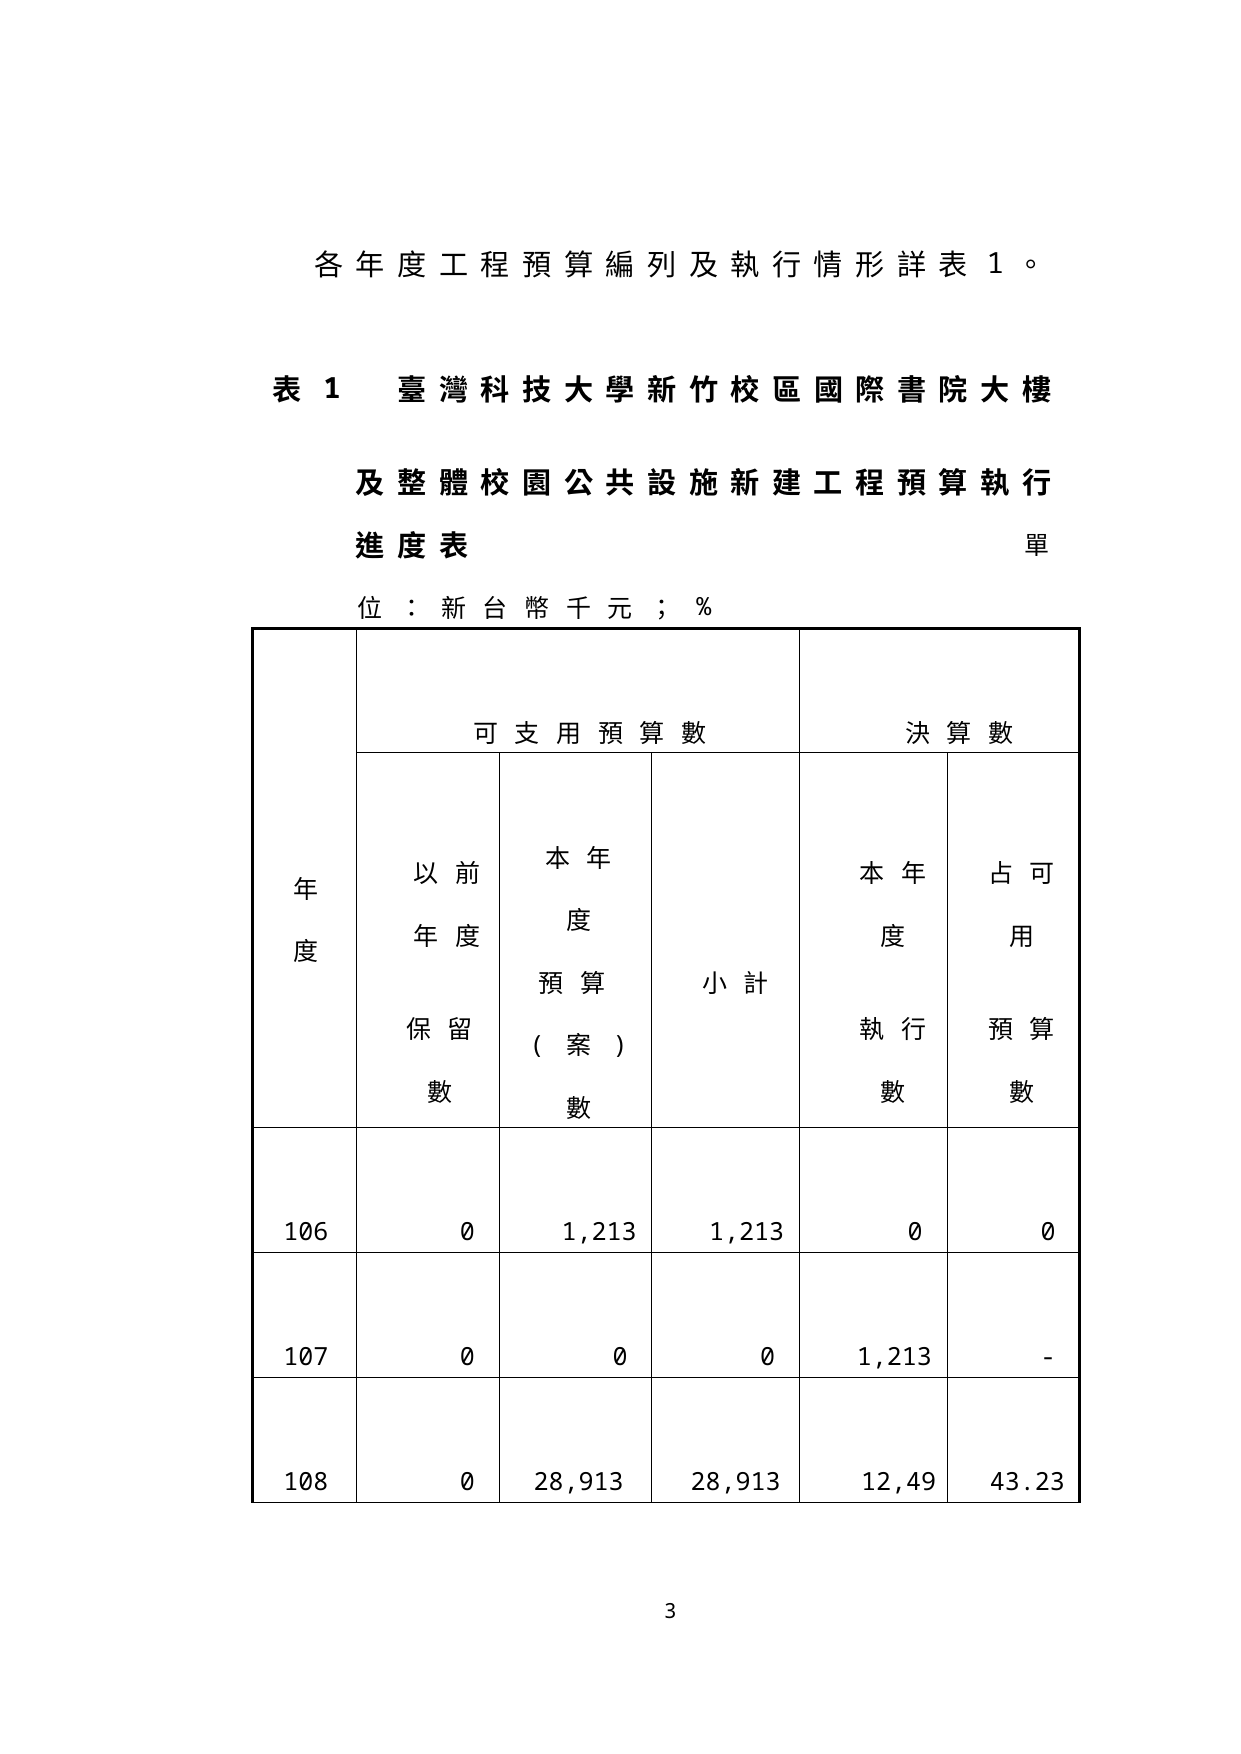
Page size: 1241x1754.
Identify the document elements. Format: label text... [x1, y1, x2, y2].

text 各年度工程預算編列及執行情形詳表1。 [271, 189, 1058, 314]
table_cell 28,913 [500, 1378, 651, 1502]
table_cell 以前年度 保留數 [357, 753, 499, 1127]
table_cell 1,213 [652, 1128, 799, 1252]
table_cell 本年度 預算(案)數 [500, 753, 651, 1127]
table_header 決算數 [800, 630, 1078, 752]
table_cell 1,213 [500, 1128, 651, 1252]
table_cell 0 [357, 1253, 499, 1377]
table_cell 0 [357, 1378, 499, 1502]
table_cell 43.23 [948, 1378, 1078, 1502]
table_header 可支用預算數 [357, 630, 799, 752]
table_cell 小計 [652, 753, 799, 1127]
table_cell 0 [500, 1253, 651, 1377]
table_cell 1,213 [800, 1253, 947, 1377]
table_cell 0 [652, 1253, 799, 1377]
table_cell 107 [254, 1253, 356, 1377]
table_cell 0 [948, 1128, 1078, 1252]
table_cell 28,913 [652, 1378, 799, 1502]
table_cell 本年度 執行數 [800, 753, 947, 1127]
table_cell 占可用 預算數 [948, 753, 1078, 1127]
table_cell 12,49 [800, 1378, 947, 1502]
text 表1 臺灣科技大學新竹校區國際書院大樓及整體校園公共設施新建工程預算執行進度表 單位：新台幣千元；% [242, 314, 1058, 627]
table_cell 0 [357, 1128, 499, 1252]
table_header 年度 [254, 630, 356, 1127]
table_cell 0 [800, 1128, 947, 1252]
table_cell 108 [254, 1378, 356, 1502]
table_cell - [948, 1253, 1078, 1377]
table_cell 106 [254, 1128, 356, 1252]
